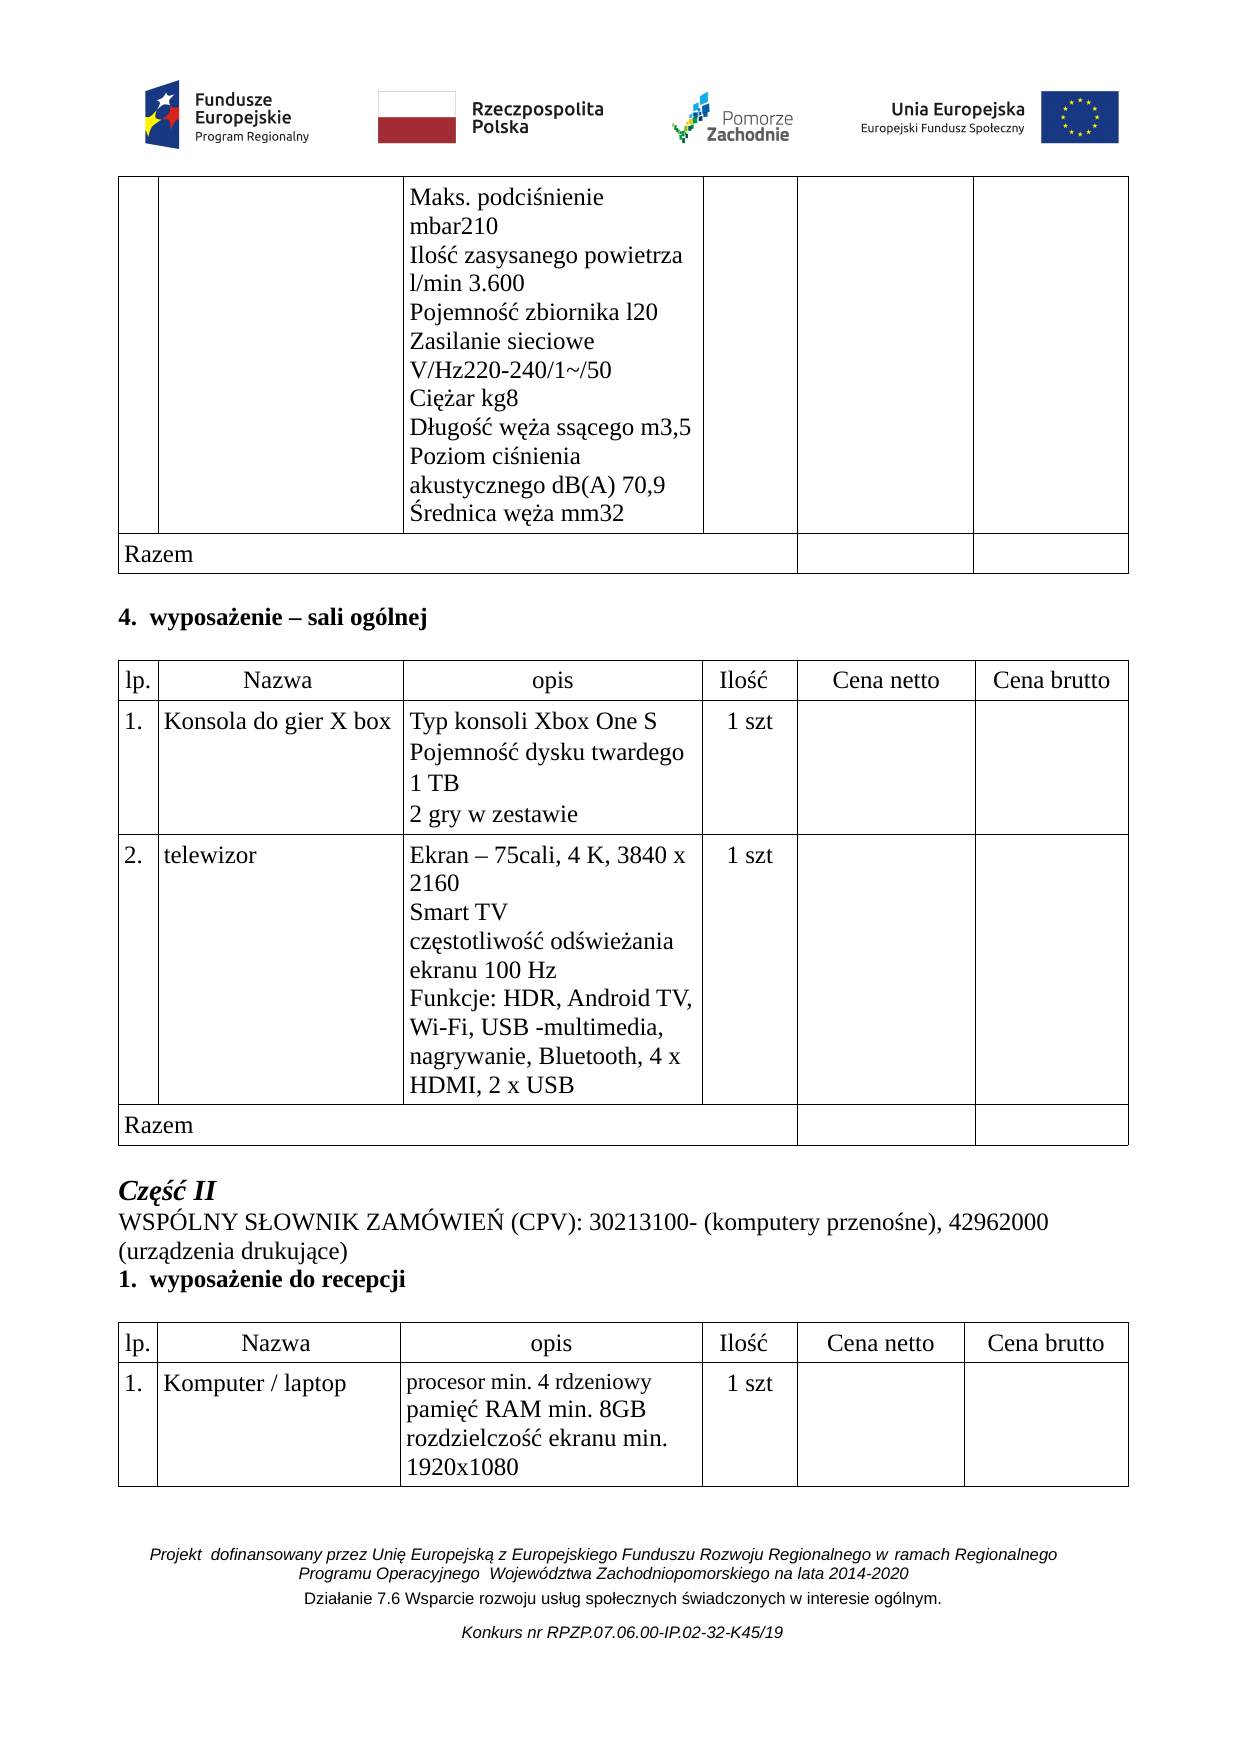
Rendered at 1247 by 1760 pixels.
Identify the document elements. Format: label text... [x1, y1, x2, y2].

table_cell 1 szt [703, 1363, 797, 1486]
table_cell Konsola do gier X box [159, 701, 403, 834]
table_header Cena brutto [965, 1323, 1128, 1362]
picture [145, 80, 1119, 149]
table_cell [798, 534, 973, 573]
table_cell [159, 177, 403, 533]
table_cell telewizor [159, 835, 403, 1104]
table_cell [974, 534, 1128, 573]
table_cell [798, 177, 973, 533]
table_header opis [401, 1323, 702, 1362]
table_cell 1 szt [703, 835, 797, 1104]
table_cell [119, 177, 158, 533]
table_cell Razem [119, 534, 797, 573]
table_cell [974, 177, 1128, 533]
table_cell 1 szt [703, 701, 797, 834]
table_header lp. [119, 1323, 157, 1362]
table_cell [798, 1363, 964, 1486]
table_header lp. [119, 661, 158, 700]
table_cell 1. [119, 1363, 157, 1486]
table_header Ilość [703, 661, 797, 700]
text WSPÓLNY SŁOWNIK ZAMÓWIEŃ (CPV): 30213100- (komputery przenośne), 42962000 (urządzenia drukujące) [118, 1207, 1128, 1264]
text Część II [118, 1173, 1128, 1207]
table_header Cena netto [798, 661, 975, 700]
table_cell procesor min. 4 rdzeniowy pamięć RAM min. 8GB rozdzielczość ekranu min. 1920x1080 [401, 1363, 702, 1486]
table_header Cena netto [798, 1323, 964, 1362]
table_cell Typ konsoli Xbox One S Pojemność dysku twardego 1 TB 2 gry w zestawie [404, 701, 702, 834]
table_cell [965, 1363, 1128, 1486]
table_header Cena brutto [976, 661, 1128, 700]
text 1. wyposażenie do recepcji [118, 1264, 1128, 1293]
text 4. wyposażenie – sali ogólnej [118, 602, 1128, 631]
table_cell [798, 1105, 975, 1144]
table_cell 1. [119, 701, 158, 834]
table_header opis [404, 661, 702, 700]
table_cell [976, 1105, 1128, 1144]
table_header Ilość [703, 1323, 797, 1362]
table_header Nazwa [159, 661, 403, 700]
table_cell [798, 835, 975, 1104]
table_cell Razem [119, 1105, 797, 1144]
table_cell [976, 835, 1128, 1104]
table_cell Komputer / laptop [158, 1363, 400, 1486]
table_cell Ekran – 75cali, 4 K, 3840 x 2160 Smart TV częstotliwość odświeżania ekranu 100 Hz Funkcje: HDR, Android TV, Wi-Fi, USB -multimedia, nagrywanie, Bluetooth, 4 x HDMI, 2 x USB [404, 835, 702, 1104]
table_cell [704, 177, 797, 533]
table_cell [976, 701, 1128, 834]
table_cell 2. [119, 835, 158, 1104]
table_cell Maks. podciśnienie mbar210 Ilość zasysanego powietrza l/min 3.600 Pojemność zbiornika l20 Zasilanie sieciowe V/Hz220-240/1~/50 Ciężar kg8 Długość węża ssącego m3,5 Poziom ciśnienia akustycznego dB(A) 70,9 Średnica węża mm32 [404, 177, 703, 533]
table_cell [798, 701, 975, 834]
table_header Nazwa [158, 1323, 400, 1362]
